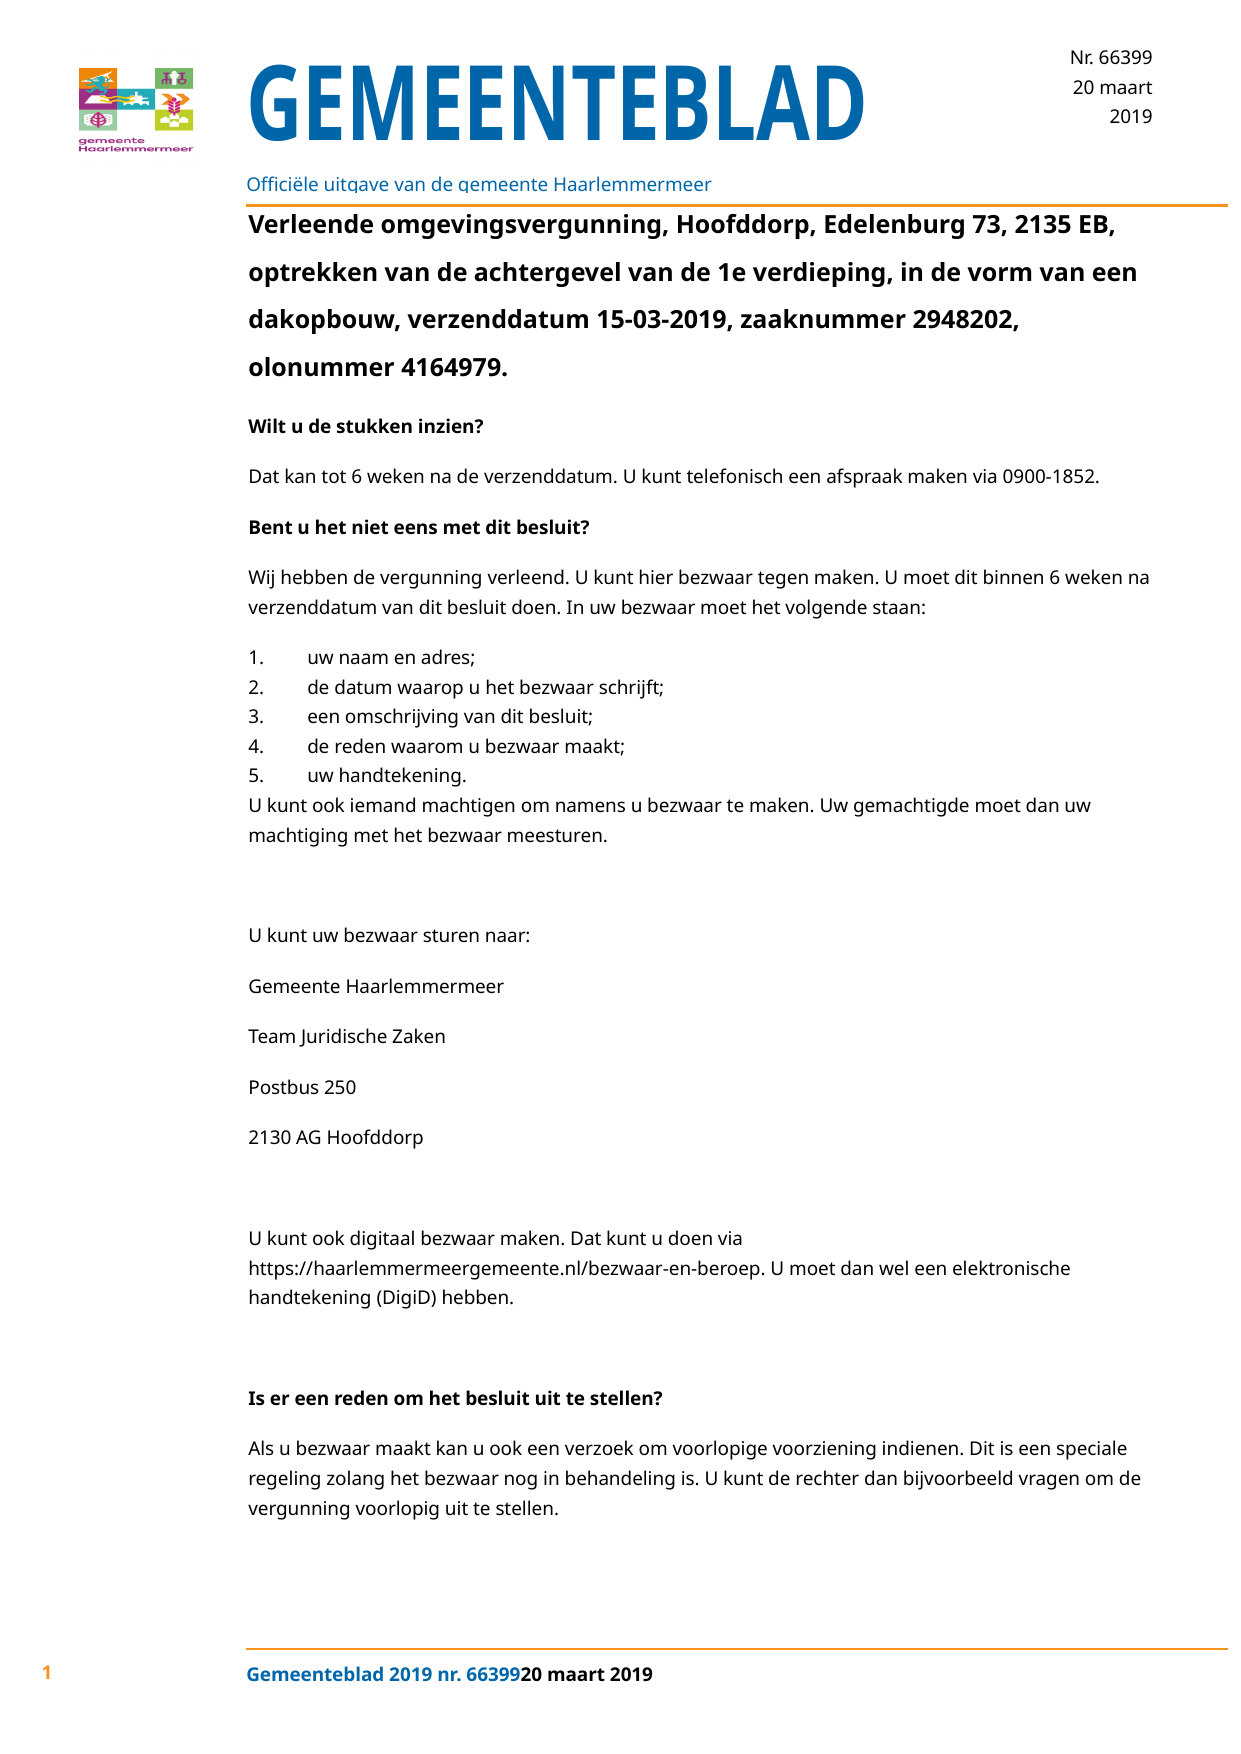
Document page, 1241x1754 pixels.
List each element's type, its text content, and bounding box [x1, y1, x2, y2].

text Gemeente Haarlemmermeer [248, 973, 1152, 999]
text Wij hebben de vergunning verleend. U kunt hier bezwaar tegen maken. U moet dit binnen 6 weken na verzenddatum van dit besluit doen. In uw bezwaar moet het volgende staan: [248, 564, 1152, 620]
text Bent u het niet eens met dit besluit? [248, 514, 1152, 540]
text Als u bezwaar maakt kan u ook een verzoek om voorlopige voorziening indienen. Dit is een speciale regeling zolang het bezwaar nog in behandeling is. U kunt de rechter dan bijvoorbeeld vragen om de vergunning voorlopig uit te stellen. [248, 1436, 1152, 1521]
text U kunt ook digitaal bezwaar maken. Dat kunt u doen via https://haarlemmermeergemeente.nl/bezwaar-en-beroep. U moet dan wel een elektronische handtekening (DigiD) hebben. [248, 1225, 1152, 1310]
text 2130 AG Hoofddorp [248, 1124, 1152, 1150]
text U kunt ook iemand machtigen om namens u bezwaar te maken. Uw gemachtigde moet dan uw machtiging met het bezwaar meesturen. [248, 792, 1152, 848]
text Wilt u de stukken inzien? [248, 413, 1152, 439]
list uw naam en adres; [248, 644, 1152, 670]
text Is er een reden om het besluit uit te stellen? [248, 1385, 1152, 1411]
text Dat kan tot 6 weken na de verzenddatum. U kunt telefonisch een afspraak maken via 0900-1852. [248, 463, 1152, 489]
list uw handtekening. [248, 763, 1152, 788]
list de datum waarop u het bezwaar schrijft; [248, 674, 1152, 700]
list de reden waarom u bezwaar maakt; [248, 733, 1152, 759]
text Team Juridische Zaken [248, 1023, 1152, 1049]
text U kunt uw bezwaar sturen naar: [248, 923, 1152, 948]
list een omschrijving van dit besluit; [248, 703, 1152, 729]
picture [41, 47, 231, 172]
text Postbus 250 [248, 1074, 1152, 1100]
text Verleende omgevingsvergunning, Hoofddorp, Edelenburg 73, 2135 EB, optrekken van de achtergevel van de 1e verdieping, in de vorm van een dakopbouw, verzenddatum 15-03-2019, zaaknummer 2948202, olonummer 4164979. [248, 207, 1152, 384]
